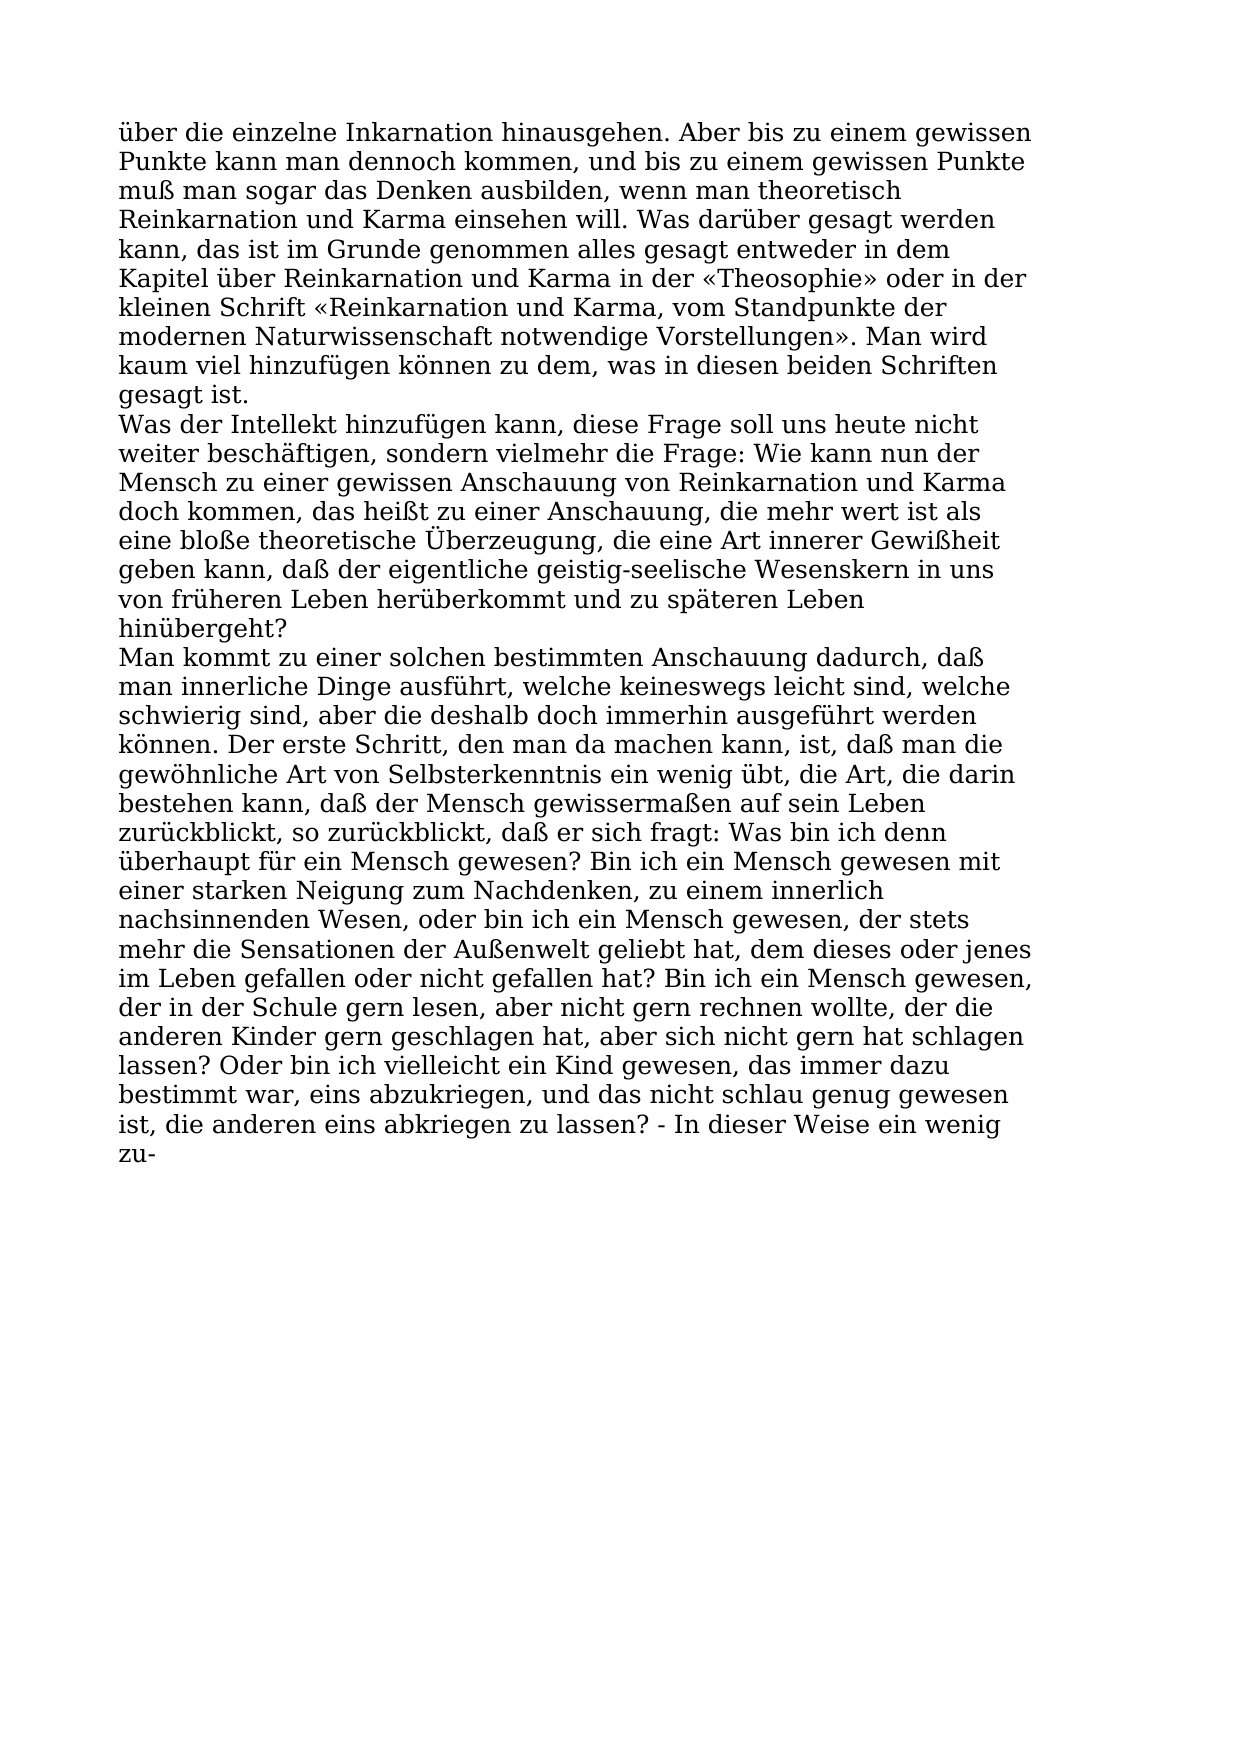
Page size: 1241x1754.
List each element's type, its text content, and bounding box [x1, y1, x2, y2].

text kleinen Schrift «Reinkarnation und Karma, vom Standpunkte der [118, 293, 1122, 322]
text überhaupt für ein Mensch gewesen? Bin ich ein Mensch gewesen mit [118, 847, 1122, 876]
text nachsinnenden Wesen, oder bin ich ein Mensch gewesen, der stets [118, 906, 1122, 935]
text über die einzelne Inkarnation hinausgehen. Aber bis zu einem gewissen [118, 118, 1122, 147]
text bestimmt war, eins abzukriegen, und das nicht schlau genug gewesen [118, 1081, 1122, 1110]
text Punkte kann man dennoch kommen, und bis zu einem gewissen Punkte [118, 147, 1122, 176]
text kann, das ist im Grunde genommen alles gesagt entweder in dem [118, 235, 1122, 264]
text hinübergeht? [118, 614, 1122, 643]
text gesagt ist. [118, 381, 1122, 410]
text eine bloße theoretische Überzeugung, die eine Art innerer Gewißheit [118, 526, 1122, 556]
text schwierig sind, aber die deshalb doch immerhin ausgeführt werden [118, 701, 1122, 731]
text modernen Naturwissenschaft notwendige Vorstellungen». Man wird [118, 322, 1122, 351]
text der in der Schule gern lesen, aber nicht gern rechnen wollte, der die [118, 993, 1122, 1022]
text gewöhnliche Art von Selbsterkenntnis ein wenig übt, die Art, die darin [118, 760, 1122, 789]
text Reinkarnation und Karma einsehen will. Was darüber gesagt werden [118, 206, 1122, 235]
text Was der Intellekt hinzufügen kann, diese Frage soll uns heute nicht [118, 410, 1122, 439]
text Kapitel über Reinkarnation und Karma in der «Theosophie» oder in der [118, 264, 1122, 293]
text weiter beschäftigen, sondern vielmehr die Frage: Wie kann nun der [118, 439, 1122, 468]
text ist, die anderen eins abkriegen zu lassen? - In dieser Weise ein wenig [118, 1110, 1122, 1139]
text Man kommt zu einer solchen bestimmten Anschauung dadurch, daß [118, 643, 1122, 672]
text anderen Kinder gern geschlagen hat, aber sich nicht gern hat schlagen [118, 1022, 1122, 1051]
text zurückblickt, so zurückblickt, daß er sich fragt: Was bin ich denn [118, 818, 1122, 847]
text kaum viel hinzufügen können zu dem, was in diesen beiden Schriften [118, 351, 1122, 381]
text Mensch zu einer gewissen Anschauung von Reinkarnation und Karma [118, 468, 1122, 497]
text von früheren Leben herüberkommt und zu späteren Leben [118, 585, 1122, 614]
text lassen? Oder bin ich vielleicht ein Kind gewesen, das immer dazu [118, 1051, 1122, 1081]
text im Leben gefallen oder nicht gefallen hat? Bin ich ein Mensch gewesen, [118, 964, 1122, 993]
text mehr die Sensationen der Außenwelt geliebt hat, dem dieses oder jenes [118, 935, 1122, 964]
text man innerliche Dinge ausführt, welche keineswegs leicht sind, welche [118, 672, 1122, 701]
text doch kommen, das heißt zu einer Anschauung, die mehr wert ist als [118, 497, 1122, 526]
text können. Der erste Schritt, den man da machen kann, ist, daß man die [118, 731, 1122, 760]
text muß man sogar das Denken ausbilden, wenn man theoretisch [118, 176, 1122, 206]
text geben kann, daß der eigentliche geistig-seelische Wesenskern in uns [118, 556, 1122, 585]
text bestehen kann, daß der Mensch gewissermaßen auf sein Leben [118, 789, 1122, 818]
text zu- [118, 1139, 1122, 1168]
text einer starken Neigung zum Nachdenken, zu einem innerlich [118, 876, 1122, 906]
